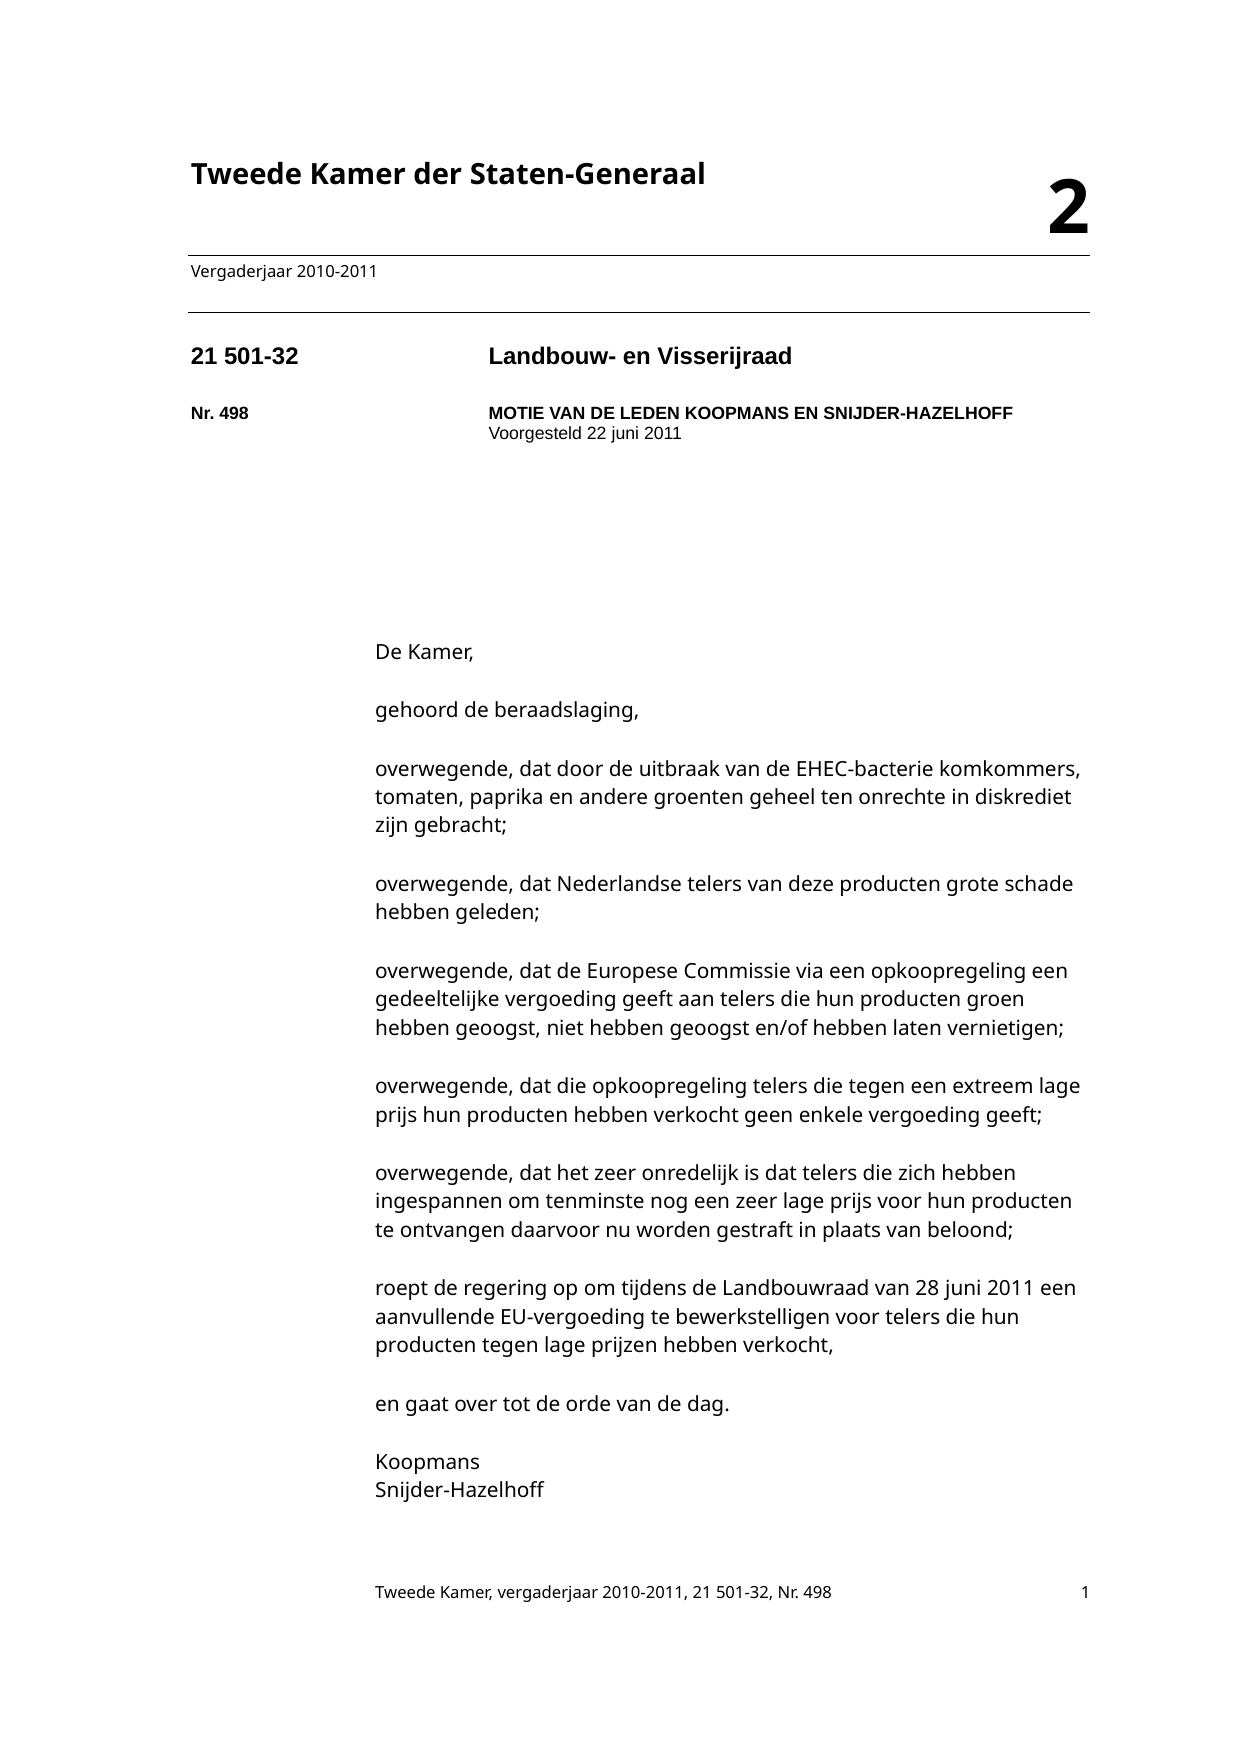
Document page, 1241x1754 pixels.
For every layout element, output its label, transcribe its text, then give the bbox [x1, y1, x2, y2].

text overwegende, dat de Europese Commissie via een opkoopregeling een gedeeltelijke vergoeding geeft aan telers die hun producten groen hebben geoogst, niet hebben geoogst en/of hebben laten vernietigen; [375, 956, 1090, 1041]
table_cell Vergaderjaar 2010-2011 [188, 256, 485, 312]
text en gaat over tot de orde van de dag. [375, 1389, 1090, 1417]
table_cell 21 501-32 [188, 339, 485, 399]
table_header Tweede Kamer der Staten-Generaal [188, 150, 909, 255]
table_cell [485, 256, 1090, 312]
table_cell MOTIE VAN DE LEDEN KOOPMANS EN SNIJDER-HAZELHOFF Voorgesteld 22 juni 2011 [485, 399, 1090, 518]
text Koopmans [375, 1447, 1090, 1476]
text De Kamer, [375, 637, 1090, 665]
table_cell Nr. 498 [188, 399, 485, 518]
text overwegende, dat Nederlandse telers van deze producten grote schade hebben geleden; [375, 869, 1090, 926]
text Snijder-Hazelhoff [375, 1476, 1090, 1504]
table_cell [485, 313, 1090, 339]
text gehoord de beraadslaging, [375, 695, 1090, 724]
text overwegende, dat door de uitbraak van de EHEC-bacterie komkommers, tomaten, paprika en andere groenten geheel ten onrechte in diskrediet zijn gebracht; [375, 754, 1090, 839]
table_cell [188, 313, 485, 339]
table_header 2 [910, 150, 1090, 255]
table_cell Landbouw- en Visserijraad [485, 339, 1090, 399]
text overwegende, dat het zeer onredelijk is dat telers die zich hebben ingespannen om tenminste nog een zeer lage prijs voor hun producten te ontvangen daarvoor nu worden gestraft in plaats van beloond; [375, 1158, 1090, 1243]
text roept de regering op om tijdens de Landbouwraad van 28 juni 2011 een aanvullende EU-vergoeding te bewerkstelligen voor telers die hun producten tegen lage prijzen hebben verkocht, [375, 1273, 1090, 1359]
text overwegende, dat die opkoopregeling telers die tegen een extreem lage prijs hun producten hebben verkocht geen enkele vergoeding geeft; [375, 1071, 1090, 1128]
